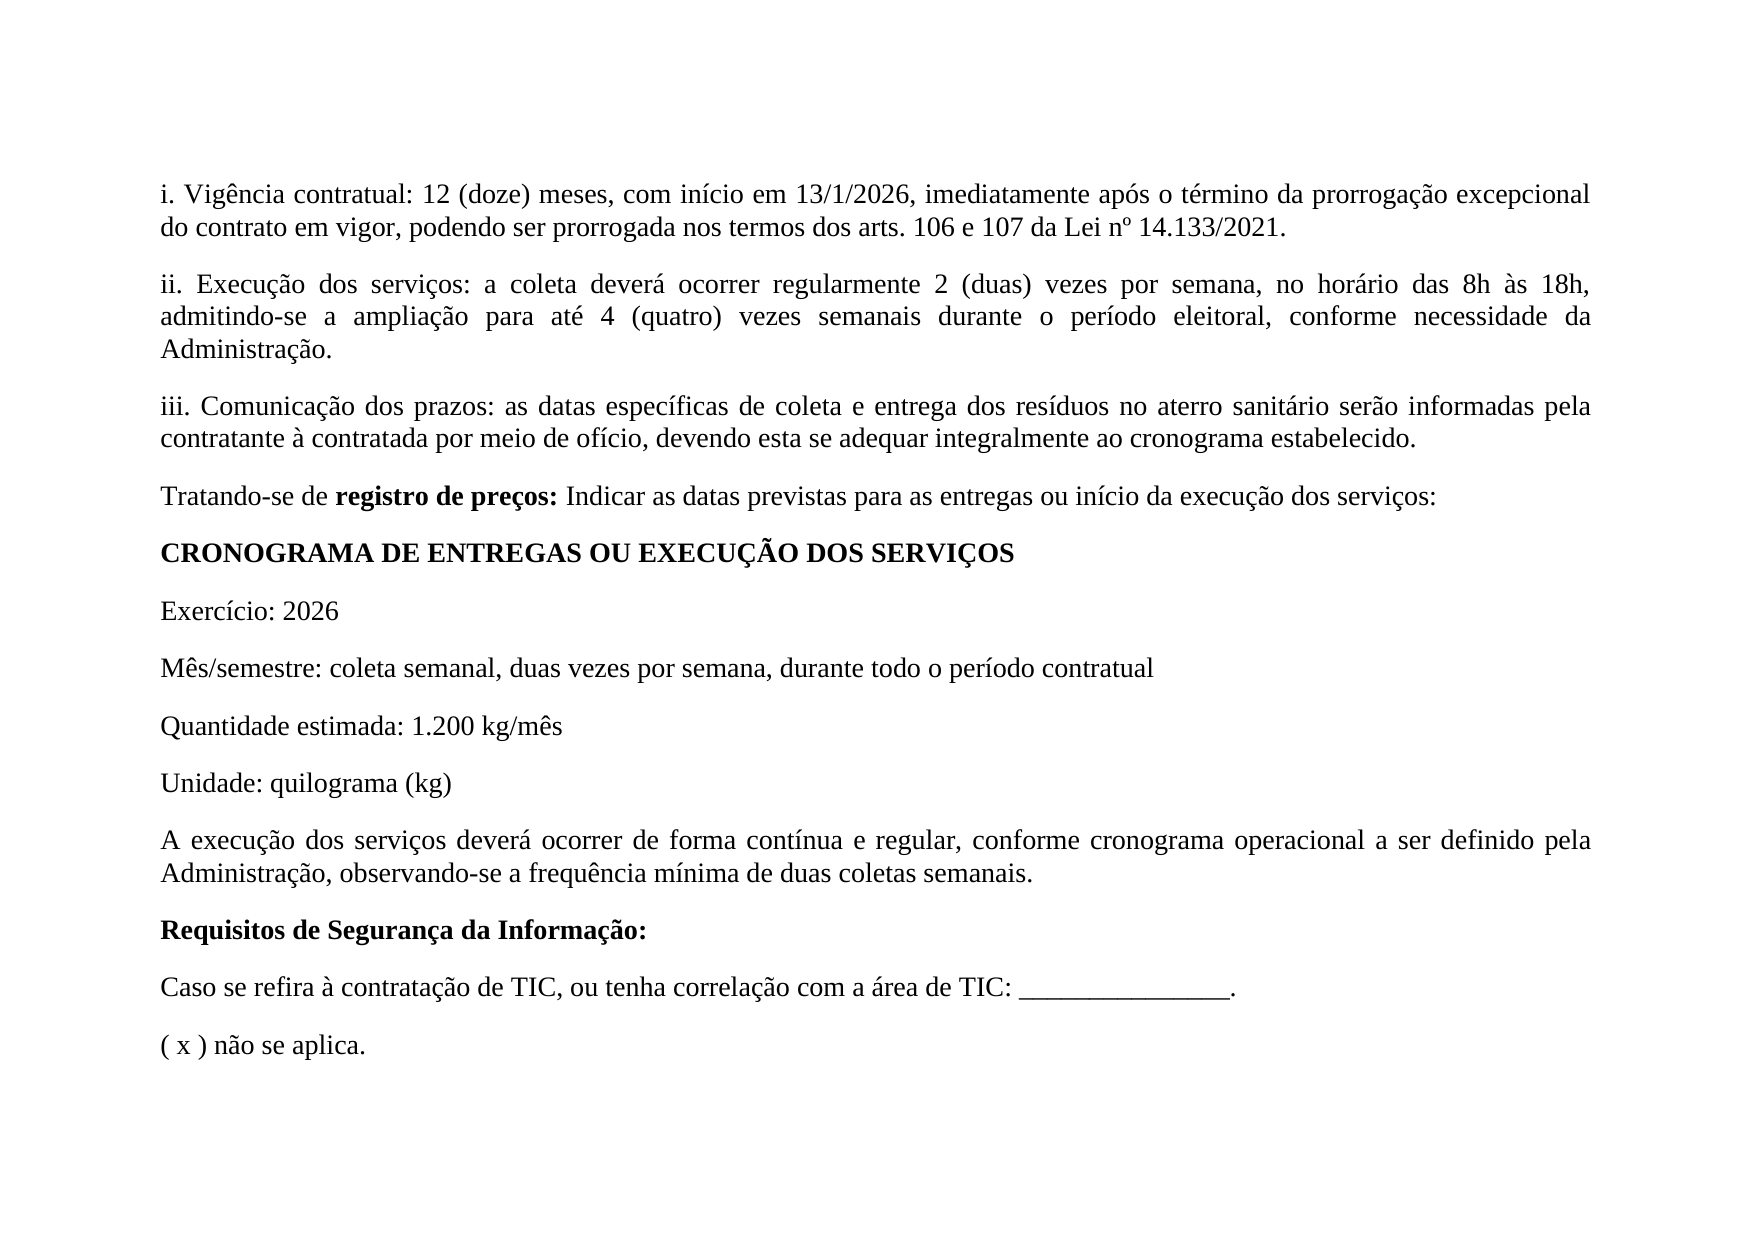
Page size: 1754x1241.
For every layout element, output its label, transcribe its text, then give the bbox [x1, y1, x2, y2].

text Exercício: 2026 [160, 594, 1594, 626]
text Mês/semestre: coleta semanal, duas vezes por semana, durante todo o período contratual [160, 651, 1594, 683]
text iii. Comunicação dos prazos: as datas específicas de coleta e entrega dos resíduos no aterro sanitário serão informadas pela contratante à contratada por meio de ofício, devendo esta se adequar integralmente ao cronograma estabelecido. [160, 389, 1594, 454]
text ( x ) não se aplica. [160, 1028, 1594, 1060]
text Requisitos de Segurança da Informação: [160, 913, 1594, 946]
text CRONOGRAMA DE ENTREGAS OU EXECUÇÃO DOS SERVIÇOS [160, 536, 1594, 569]
text Tratando-se de registro de preços: Indicar as datas previstas para as entregas ou início da execução dos serviços: [160, 479, 1594, 511]
text A execução dos serviços deverá ocorrer de forma contínua e regular, conforme cronograma operacional a ser definido pela Administração, observando-se a frequência mínima de duas coletas semanais. [160, 823, 1594, 888]
text Caso se refira à contratação de TIC, ou tenha correlação com a área de TIC: _______________. [160, 971, 1594, 1003]
text Quantidade estimada: 1.200 kg/mês [160, 708, 1594, 741]
text Unidade: quilograma (kg) [160, 766, 1594, 798]
text ii. Execução dos serviços: a coleta deverá ocorrer regularmente 2 (duas) vezes por semana, no horário das 8h às 18h, admitindo-se a ampliação para até 4 (quatro) vezes semanais durante o período eleitoral, conforme necessidade da Administração. [160, 267, 1594, 364]
text i. Vigência contratual: 12 (doze) meses, com início em 13/1/2026, imediatamente após o término da prorrogação excepcional do contrato em vigor, podendo ser prorrogada nos termos dos arts. 106 e 107 da Lei nº 14.133/2021. [160, 177, 1594, 242]
